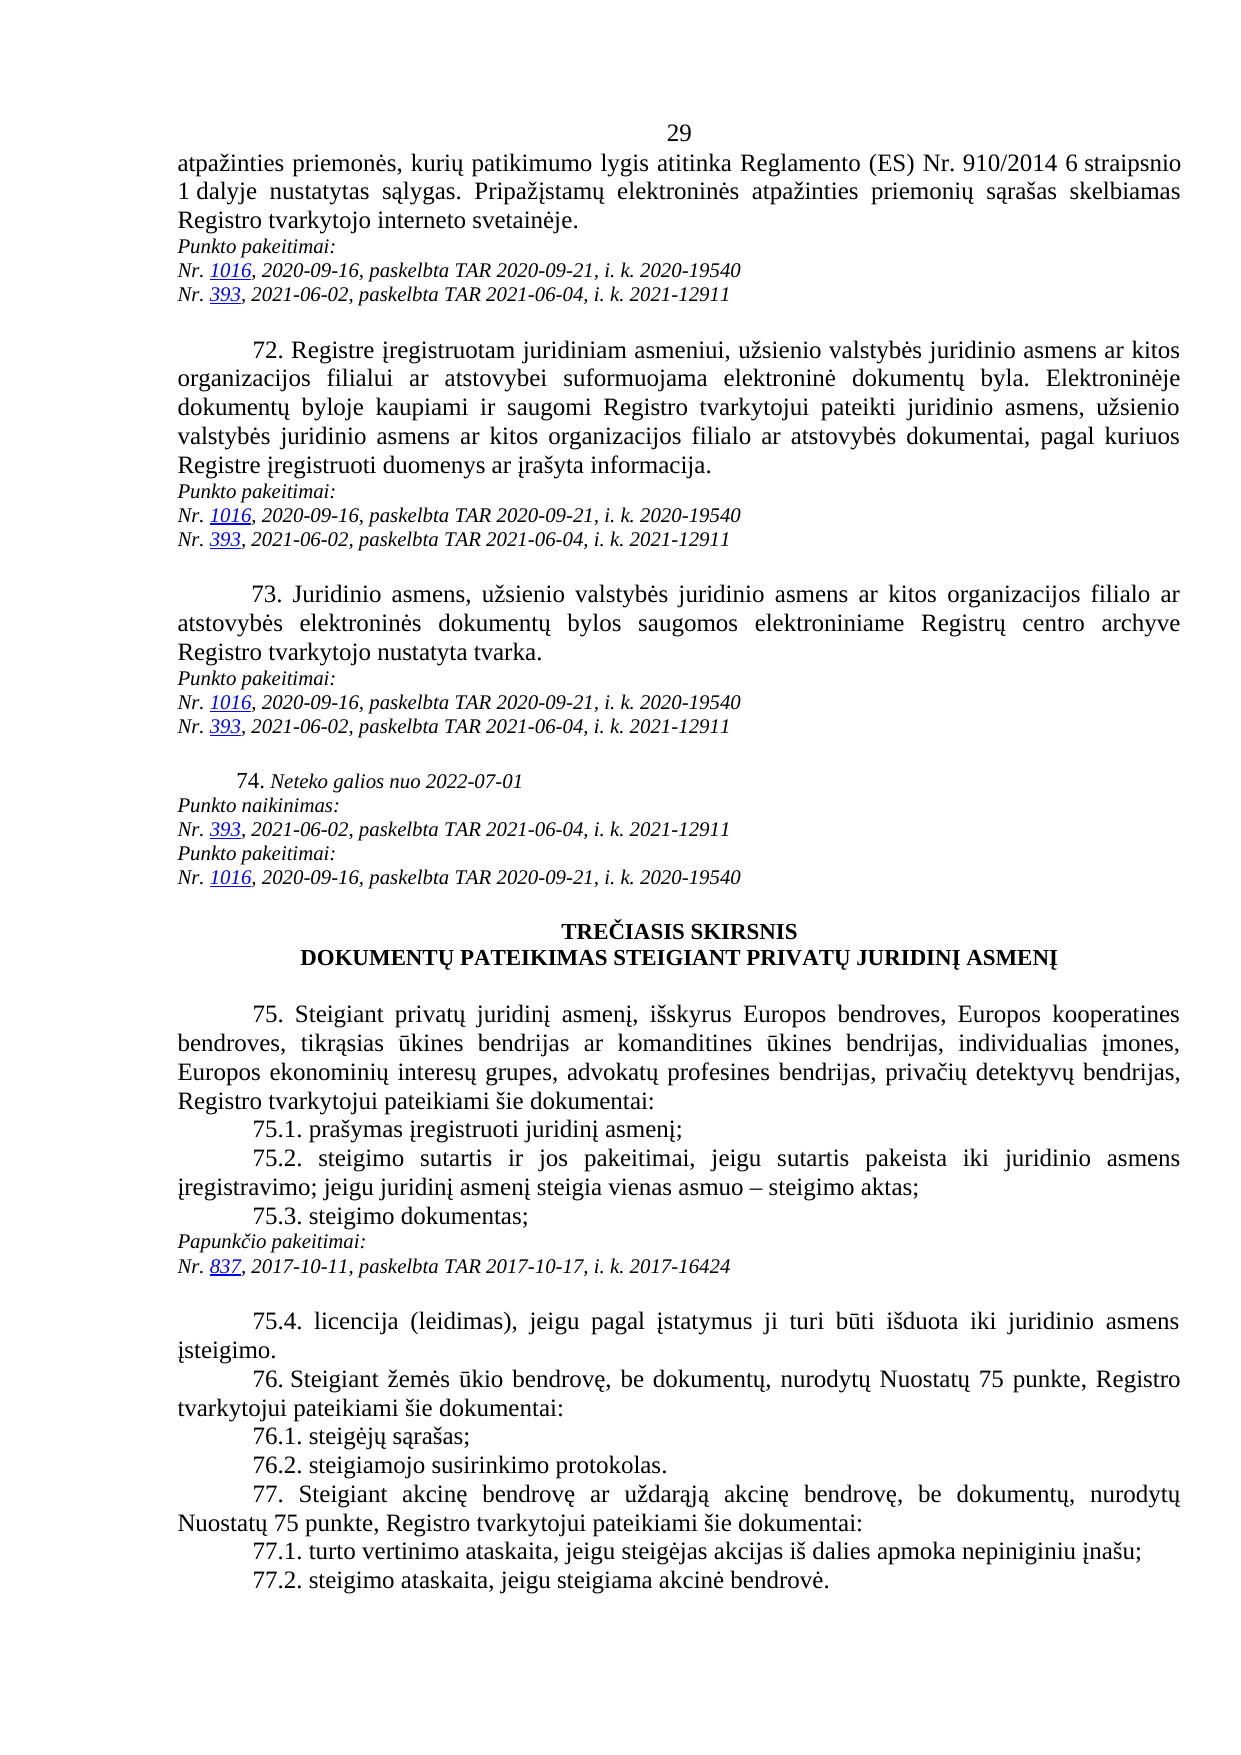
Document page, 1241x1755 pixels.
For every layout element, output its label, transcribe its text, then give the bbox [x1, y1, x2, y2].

text Nr. 393, 2021-06-02, paskelbta TAR 2021-06-04, i. k. 2021-12911 [177, 527, 1181, 551]
text Nr. 1016, 2020-09-16, paskelbta TAR 2020-09-21, i. k. 2020-19540 [177, 690, 1181, 714]
text 74. Neteko galios nuo 2022-07-01 [177, 767, 1181, 793]
text TREČIASIS SKIRSNIS [177, 918, 1181, 944]
text 72. Registre įregistruotam juridiniam asmeniui, užsienio valstybės juridinio asmens ar kitos organizacijos filialui ar atstovybei suformuojama elektroninė dokumentų byla. Elektroninėje dokumentų byloje kaupiami ir saugomi Registro tvarkytojui pateikti juridinio asmens, užsienio valstybės juridinio asmens ar kitos organizacijos filialo ar atstovybės dokumentai, pagal kuriuos Registre įregistruoti duomenys ar įrašyta informacija. [177, 335, 1181, 478]
text 75.4. licencija (leidimas), jeigu pagal įstatymus ji turi būti išduota iki juridinio asmens įsteigimo. [177, 1306, 1181, 1364]
text 76.1. steigėjų sąrašas; [177, 1421, 1181, 1450]
text Papunkčio pakeitimai: [177, 1229, 1181, 1253]
text 75. Steigiant privatų juridinį asmenį, išskyrus Europos bendroves, Europos kooperatines bendroves, tikrąsias ūkines bendrijas ar komanditines ūkines bendrijas, individualias įmones, Europos ekonominių interesų grupes, advokatų profesines bendrijas, privačių detektyvų bendrijas, Registro tvarkytojui pateikiami šie dokumentai: [177, 999, 1181, 1114]
text Punkto pakeitimai: [177, 666, 1181, 690]
text 76. Steigiant žemės ūkio bendrovę, be dokumentų, nurodytų Nuostatų 75 punkte, Registro tvarkytojui pateikiami šie dokumentai: [177, 1364, 1181, 1421]
text 75.2. steigimo sutartis ir jos pakeitimai, jeigu sutartis pakeista iki juridinio asmens įregistravimo; jeigu juridinį asmenį steigia vienas asmuo – steigimo aktas; [177, 1143, 1181, 1201]
text 73. Juridinio asmens, užsienio valstybės juridinio asmens ar kitos organizacijos filialo ar atstovybės elektroninės dokumentų bylos saugomos elektroniniame Registrų centro archyve Registro tvarkytojo nustatyta tvarka. [177, 579, 1181, 666]
text 75.3. steigimo dokumentas; [177, 1201, 1181, 1229]
text Nr. 1016, 2020-09-16, paskelbta TAR 2020-09-21, i. k. 2020-19540 [177, 865, 1181, 889]
text Nr. 1016, 2020-09-16, paskelbta TAR 2020-09-21, i. k. 2020-19540 [177, 503, 1181, 527]
text 77. Steigiant akcinę bendrovę ar uždarąją akcinę bendrovę, be dokumentų, nurodytų Nuostatų 75 punkte, Registro tvarkytojui pateikiami šie dokumentai: [177, 1479, 1181, 1536]
text 77.1. turto vertinimo ataskaita, jeigu steigėjas akcijas iš dalies apmoka nepiniginiu įnašu; [177, 1536, 1181, 1565]
text Nr. 1016, 2020-09-16, paskelbta TAR 2020-09-21, i. k. 2020-19540 [177, 258, 1181, 282]
text Nr. 837, 2017-10-11, paskelbta TAR 2017-10-17, i. k. 2017-16424 [177, 1253, 1181, 1278]
text 77.2. steigimo ataskaita, jeigu steigiama akcinė bendrovė. [177, 1565, 1181, 1594]
text Nr. 393, 2021-06-02, paskelbta TAR 2021-06-04, i. k. 2021-12911 [177, 817, 1181, 841]
text 76.2. steigiamojo susirinkimo protokolas. [177, 1450, 1181, 1479]
text Punkto naikinimas: [177, 793, 1181, 817]
text DOKUMENTŲ PATEIKIMAS STEIGIANT PRIVATŲ JURIDINĮ ASMENĮ [177, 944, 1181, 971]
text Punkto pakeitimai: [177, 841, 1181, 865]
text Punkto pakeitimai: [177, 234, 1181, 258]
text atpažinties priemonės, kurių patikimumo lygis atitinka Reglamento (ES) Nr. 910/2014 6 straipsnio 1 dalyje nustatytas sąlygas. Pripažįstamų elektroninės atpažinties priemonių sąrašas skelbiamas Registro tvarkytojo interneto svetainėje. [177, 148, 1181, 234]
text Nr. 393, 2021-06-02, paskelbta TAR 2021-06-04, i. k. 2021-12911 [177, 714, 1181, 738]
text Nr. 393, 2021-06-02, paskelbta TAR 2021-06-04, i. k. 2021-12911 [177, 282, 1181, 306]
text Punkto pakeitimai: [177, 478, 1181, 503]
text 75.1. prašymas įregistruoti juridinį asmenį; [177, 1114, 1181, 1143]
